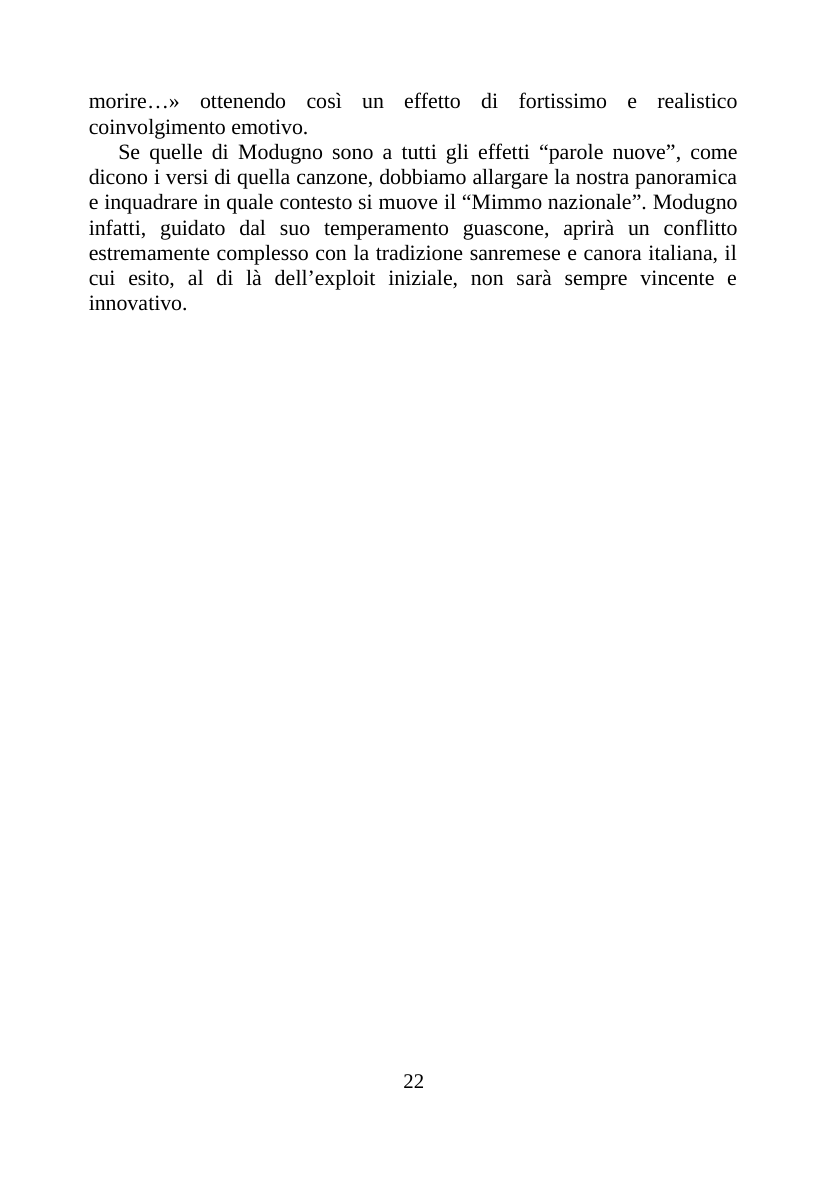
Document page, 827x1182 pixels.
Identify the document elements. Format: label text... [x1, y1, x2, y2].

text Se quelle di Modugno sono a tutti gli effetti “parole nuove”, come dicono i versi di quella canzone, dobbiamo allargare la nostra panoramica e inquadrare in quale contesto si muove il “Mimmo nazionale”. Modugno infatti, guidato dal suo temperamento guascone, aprirà un conflitto estremamente complesso con la tradizione sanremese e canora italiana, il cui esito, al di là dell’exploit iniziale, non sarà sempre vincente e innovativo. [88, 139, 738, 315]
text morire…» ottenendo così un effetto di fortissimo e realistico coinvolgimento emotivo. [88, 88, 738, 139]
